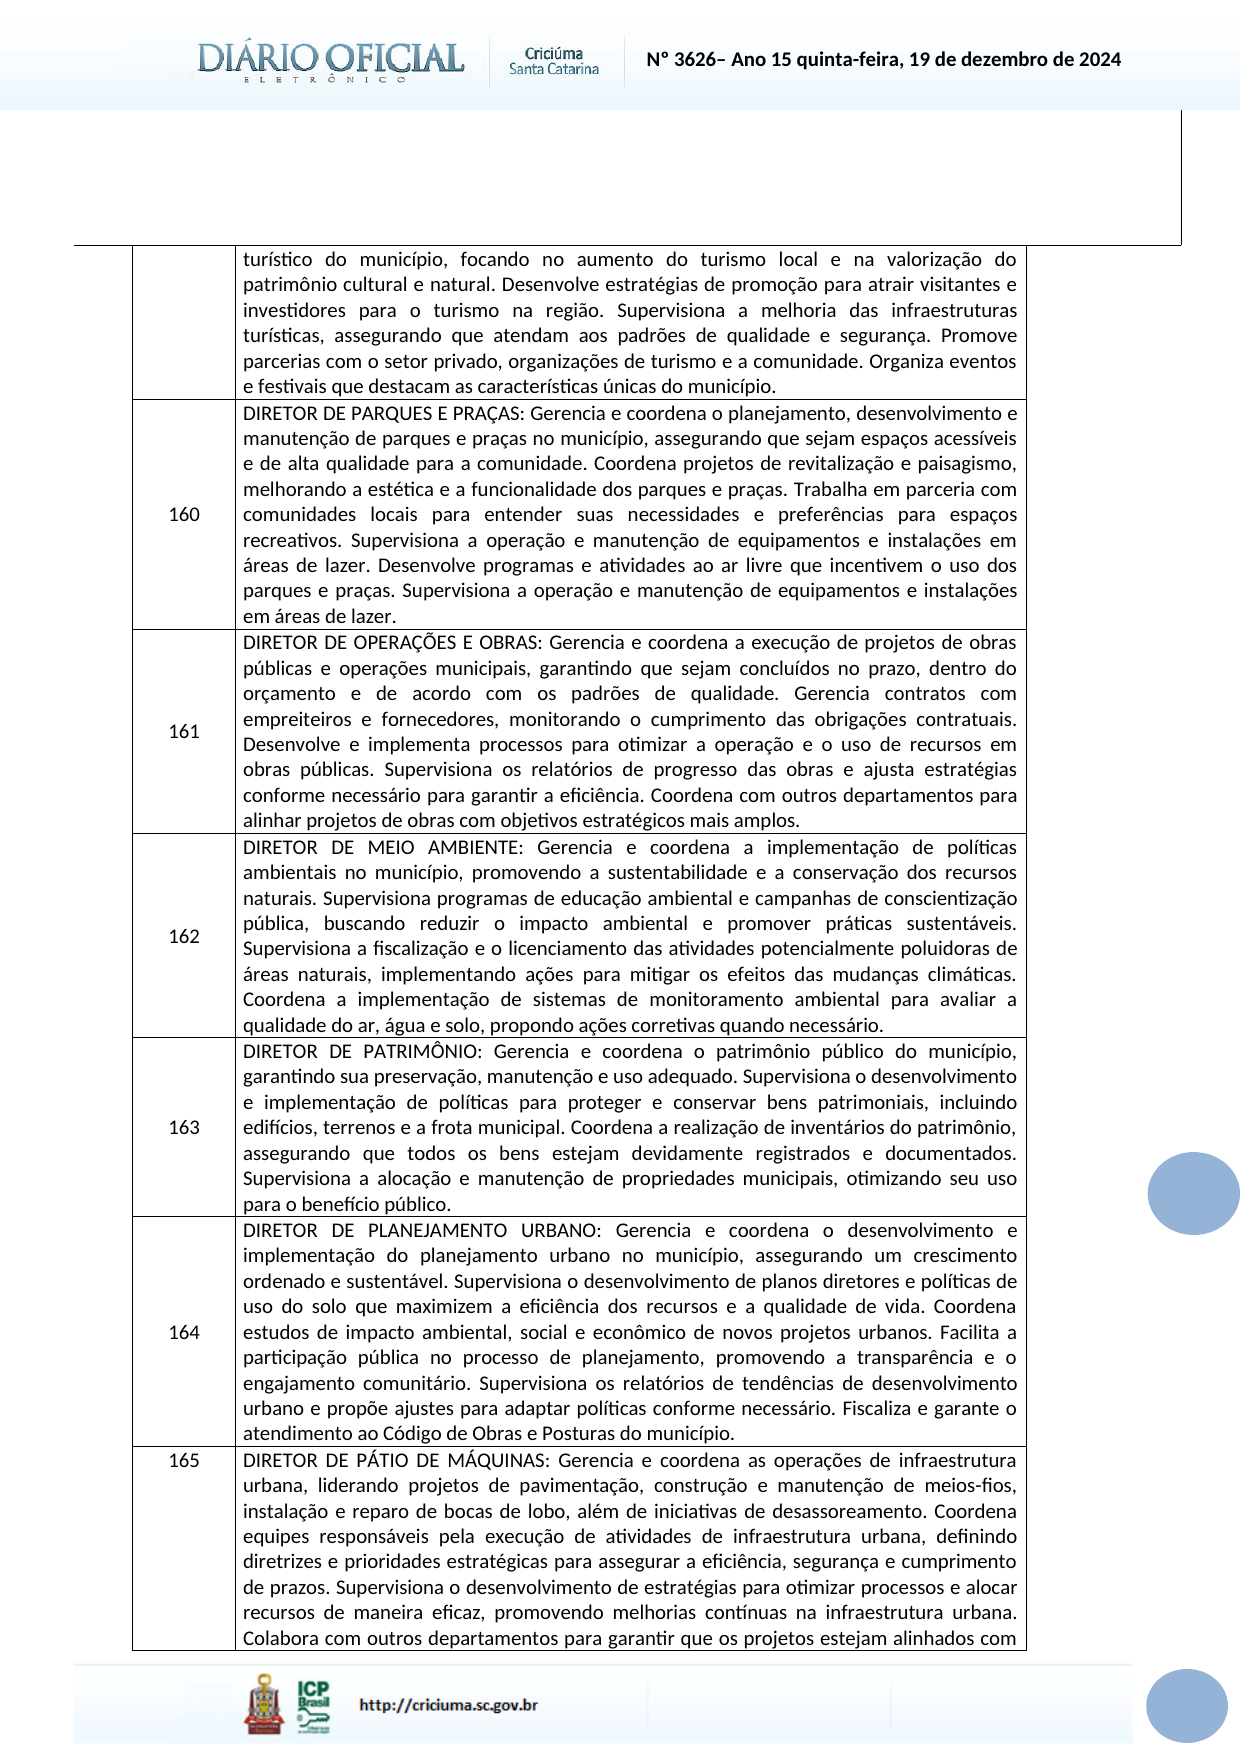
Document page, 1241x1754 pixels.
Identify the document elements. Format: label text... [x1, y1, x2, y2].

table_cell 165 [133, 1447, 235, 1650]
table_cell [133, 246, 235, 399]
table_cell 160 [133, 400, 235, 628]
table_cell 164 [133, 1217, 235, 1446]
table_cell 162 [133, 834, 235, 1037]
table_cell 161 [133, 630, 235, 833]
table_cell DIRETOR DE PATRIMÔNIO: Gerencia e coordena o patrimônio público do município, garantindo sua preservação, manutenção e uso adequado. Supervisiona o desenvolvimento e implementação de políticas para proteger e conservar bens patrimoniais, incluindo edifícios, terrenos e a frota municipal. Coordena a realização de inventários do patrimônio, assegurando que todos os bens estejam devidamente registrados e documentados. Supervisiona a alocação e manutenção de propriedades municipais, otimizando seu uso para o benefício público. [236, 1038, 1026, 1216]
table_cell turístico do município, focando no aumento do turismo local e na valorização do patrimônio cultural e natural. Desenvolve estratégias de promoção para atrair visitantes e investidores para o turismo na região. Supervisiona a melhoria das infraestruturas turísticas, assegurando que atendam aos padrões de qualidade e segurança. Promove parcerias com o setor privado, organizações de turismo e a comunidade. Organiza eventos e festivais que destacam as características únicas do município. [236, 246, 1026, 399]
table_cell DIRETOR DE PÁTIO DE MÁQUINAS: Gerencia e coordena as operações de infraestrutura urbana, liderando projetos de pavimentação, construção e manutenção de meios-fios, instalação e reparo de bocas de lobo, além de iniciativas de desassoreamento. Coordena equipes responsáveis pela execução de atividades de infraestrutura urbana, definindo diretrizes e prioridades estratégicas para assegurar a eficiência, segurança e cumprimento de prazos. Supervisiona o desenvolvimento de estratégias para otimizar processos e alocar recursos de maneira eficaz, promovendo melhorias contínuas na infraestrutura urbana. Colabora com outros departamentos para garantir que os projetos estejam alinhados com [236, 1447, 1026, 1650]
table_cell 163 [133, 1038, 235, 1216]
table_cell DIRETOR DE MEIO AMBIENTE: Gerencia e coordena a implementação de políticas ambientais no município, promovendo a sustentabilidade e a conservação dos recursos naturais. Supervisiona programas de educação ambiental e campanhas de conscientização pública, buscando reduzir o impacto ambiental e promover práticas sustentáveis. Supervisiona a fiscalização e o licenciamento das atividades potencialmente poluidoras de áreas naturais, implementando ações para mitigar os efeitos das mudanças climáticas. Coordena a implementação de sistemas de monitoramento ambiental para avaliar a qualidade do ar, água e solo, propondo ações corretivas quando necessário. [236, 834, 1026, 1037]
table_cell DIRETOR DE PLANEJAMENTO URBANO: Gerencia e coordena o desenvolvimento e implementação do planejamento urbano no município, assegurando um crescimento ordenado e sustentável. Supervisiona o desenvolvimento de planos diretores e políticas de uso do solo que maximizem a eficiência dos recursos e a qualidade de vida. Coordena estudos de impacto ambiental, social e econômico de novos projetos urbanos. Facilita a participação pública no processo de planejamento, promovendo a transparência e o engajamento comunitário. Supervisiona os relatórios de tendências de desenvolvimento urbano e propõe ajustes para adaptar políticas conforme necessário. Fiscaliza e garante o atendimento ao Código de Obras e Posturas do município. [236, 1217, 1026, 1446]
table_cell DIRETOR DE OPERAÇÕES E OBRAS: Gerencia e coordena a execução de projetos de obras públicas e operações municipais, garantindo que sejam concluídos no prazo, dentro do orçamento e de acordo com os padrões de qualidade. Gerencia contratos com empreiteiros e fornecedores, monitorando o cumprimento das obrigações contratuais. Desenvolve e implementa processos para otimizar a operação e o uso de recursos em obras públicas. Supervisiona os relatórios de progresso das obras e ajusta estratégias conforme necessário para garantir a eficiência. Coordena com outros departamentos para alinhar projetos de obras com objetivos estratégicos mais amplos. [236, 630, 1026, 833]
table_cell DIRETOR DE PARQUES E PRAÇAS: Gerencia e coordena o planejamento, desenvolvimento e manutenção de parques e praças no município, assegurando que sejam espaços acessíveis e de alta qualidade para a comunidade. Coordena projetos de revitalização e paisagismo, melhorando a estética e a funcionalidade dos parques e praças. Trabalha em parceria com comunidades locais para entender suas necessidades e preferências para espaços recreativos. Supervisiona a operação e manutenção de equipamentos e instalações em áreas de lazer. Desenvolve programas e atividades ao ar livre que incentivem o uso dos parques e praças. Supervisiona a operação e manutenção de equipamentos e instalações em áreas de lazer. [236, 400, 1026, 628]
